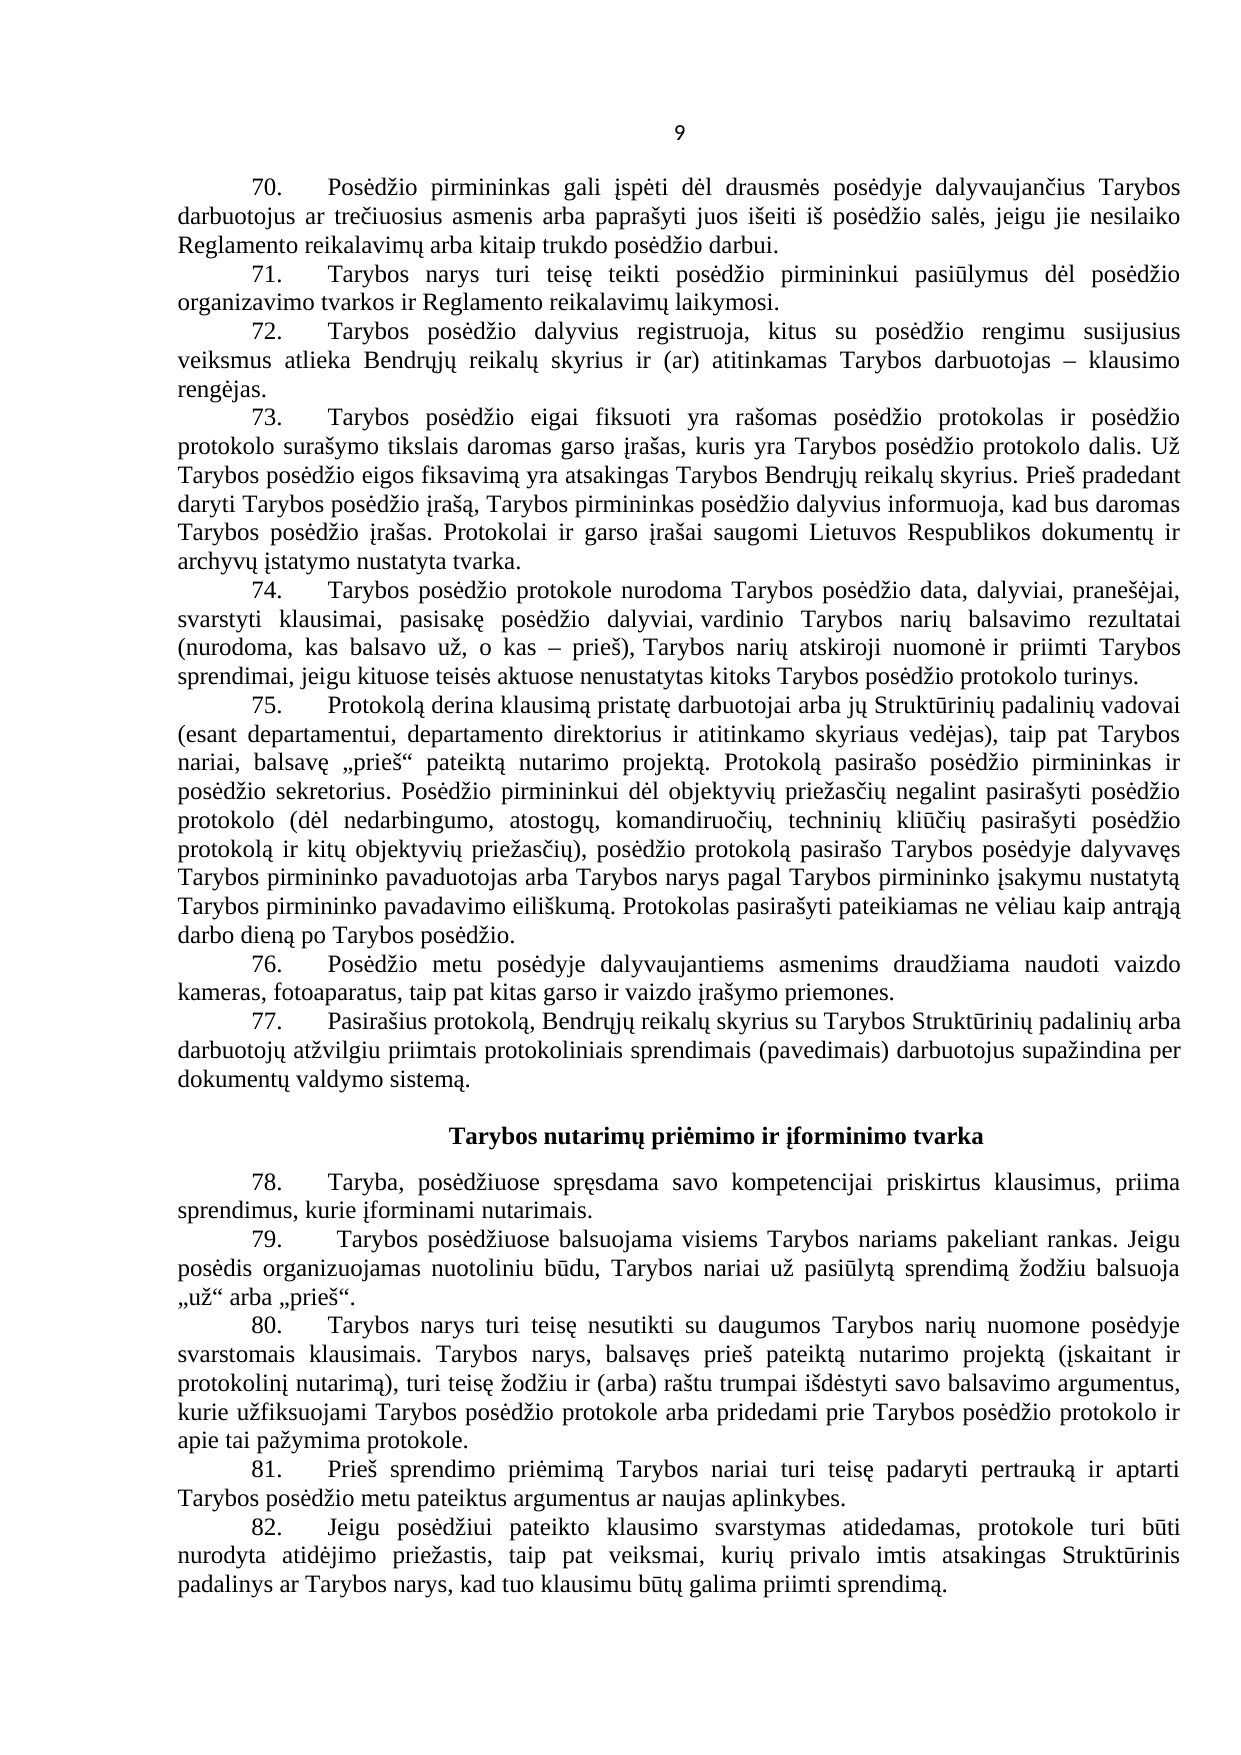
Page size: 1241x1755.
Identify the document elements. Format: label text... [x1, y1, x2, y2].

text 78. Taryba, posėdžiuose spręsdama savo kompetencijai priskirtus klausimus, priima sprendimus, kurie įforminami nutarimais. [177, 1167, 1181, 1224]
text 82. Jeigu posėdžiui pateikto klausimo svarstymas atidedamas, protokole turi būti nurodyta atidėjimo priežastis, taip pat veiksmai, kurių privalo imtis atsakingas Struktūrinis padalinys ar Tarybos narys, kad tuo klausimu būtų galima priimti sprendimą. [177, 1512, 1181, 1598]
text 81. Prieš sprendimo priėmimą Tarybos nariai turi teisę padaryti pertrauką ir aptarti Tarybos posėdžio metu pateiktus argumentus ar naujas aplinkybes. [177, 1454, 1181, 1512]
text 75. Protokolą derina klausimą pristatę darbuotojai arba jų Struktūrinių padalinių vadovai (esant departamentui, departamento direktorius ir atitinkamo skyriaus vedėjas), taip pat Tarybos nariai, balsavę „prieš“ pateiktą nutarimo projektą. Protokolą pasirašo posėdžio pirmininkas ir posėdžio sekretorius. Posėdžio pirmininkui dėl objektyvių priežasčių negalint pasirašyti posėdžio protokolo (dėl nedarbingumo, atostogų, komandiruočių, techninių kliūčių pasirašyti posėdžio protokolą ir kitų objektyvių priežasčių), posėdžio protokolą pasirašo Tarybos posėdyje dalyvavęs Tarybos pirmininko pavaduotojas arba Tarybos narys pagal Tarybos pirmininko įsakymu nustatytą Tarybos pirmininko pavadavimo eiliškumą. Protokolas pasirašyti pateikiamas ne vėliau kaip antrąją darbo dieną po Tarybos posėdžio. [177, 690, 1181, 949]
text 79. Tarybos posėdžiuose balsuojama visiems Tarybos nariams pakeliant rankas. Jeigu posėdis organizuojamas nuotoliniu būdu, Tarybos nariai už pasiūlytą sprendimą žodžiu balsuoja „už“ arba „prieš“. [177, 1224, 1181, 1311]
text 77. Pasirašius protokolą, Bendrųjų reikalų skyrius su Tarybos Struktūrinių padalinių arba darbuotojų atžvilgiu priimtais protokoliniais sprendimais (pavedimais) darbuotojus supažindina per dokumentų valdymo sistemą. [177, 1006, 1181, 1092]
text 80. Tarybos narys turi teisę nesutikti su daugumos Tarybos narių nuomone posėdyje svarstomais klausimais. Tarybos narys, balsavęs prieš pateiktą nutarimo projektą (įskaitant ir protokolinį nutarimą), turi teisę žodžiu ir (arba) raštu trumpai išdėstyti savo balsavimo argumentus, kurie užfiksuojami Tarybos posėdžio protokole arba pridedami prie Tarybos posėdžio protokolo ir apie tai pažymima protokole. [177, 1311, 1181, 1454]
text 70. Posėdžio pirmininkas gali įspėti dėl drausmės posėdyje dalyvaujančius Tarybos darbuotojus ar trečiuosius asmenis arba paprašyti juos išeiti iš posėdžio salės, jeigu jie nesilaiko Reglamento reikalavimų arba kitaip trukdo posėdžio darbui. [177, 172, 1181, 259]
text Tarybos nutarimų priėmimo ir įforminimo tvarka [177, 1121, 1181, 1150]
text 73. Tarybos posėdžio eigai fiksuoti yra rašomas posėdžio protokolas ir posėdžio protokolo surašymo tikslais daromas garso įrašas, kuris yra Tarybos posėdžio protokolo dalis. Už Tarybos posėdžio eigos fiksavimą yra atsakingas Tarybos Bendrųjų reikalų skyrius. Prieš pradedant daryti Tarybos posėdžio įrašą, Tarybos pirmininkas posėdžio dalyvius informuoja, kad bus daromas Tarybos posėdžio įrašas. Protokolai ir garso įrašai saugomi Lietuvos Respublikos dokumentų ir archyvų įstatymo nustatyta tvarka. [177, 402, 1181, 575]
text 76. Posėdžio metu posėdyje dalyvaujantiems asmenims draudžiama naudoti vaizdo kameras, fotoaparatus, taip pat kitas garso ir vaizdo įrašymo priemones. [177, 949, 1181, 1006]
text 72. Tarybos posėdžio dalyvius registruoja, kitus su posėdžio rengimu susijusius veiksmus atlieka Bendrųjų reikalų skyrius ir (ar) atitinkamas Tarybos darbuotojas – klausimo rengėjas. [177, 316, 1181, 402]
text 74. Tarybos posėdžio protokole nurodoma Tarybos posėdžio data, dalyviai, pranešėjai, svarstyti klausimai, pasisakę posėdžio dalyviai, vardinio Tarybos narių balsavimo rezultatai (nurodoma, kas balsavo už, o kas – prieš), Tarybos narių atskiroji nuomonė ir priimti Tarybos sprendimai, jeigu kituose teisės aktuose nenustatytas kitoks Tarybos posėdžio protokolo turinys. [177, 575, 1181, 690]
text 71. Tarybos narys turi teisę teikti posėdžio pirmininkui pasiūlymus dėl posėdžio organizavimo tvarkos ir Reglamento reikalavimų laikymosi. [177, 259, 1181, 316]
